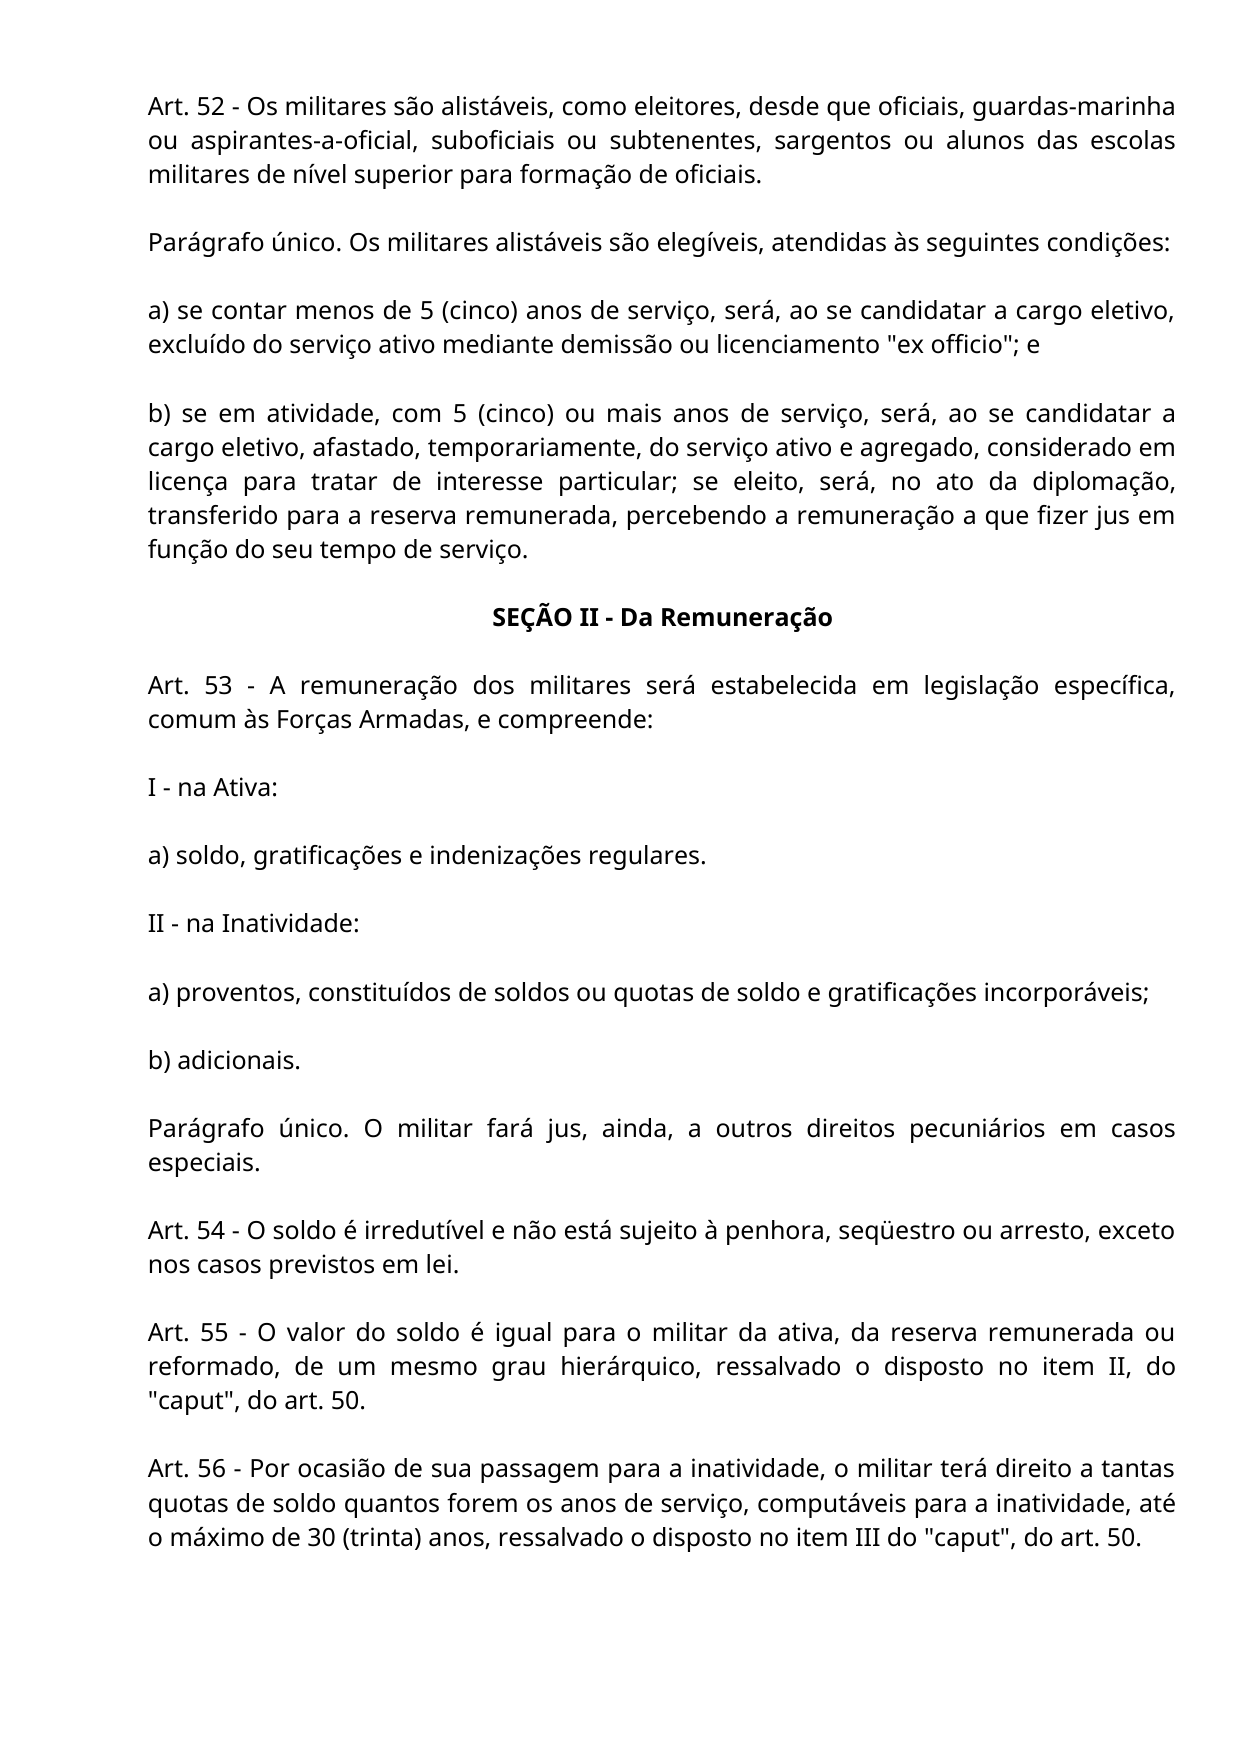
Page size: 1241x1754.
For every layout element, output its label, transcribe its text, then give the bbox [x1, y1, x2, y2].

text a) soldo, gratificações e indenizações regulares. [148, 838, 1177, 872]
text Art. 55 - O valor do soldo é igual para o militar da ativa, da reserva remunerada ou reformado, de um mesmo grau hierárquico, ressalvado o disposto no item II, do "caput", do art. 50. [148, 1315, 1177, 1417]
text Art. 52 - Os militares são alistáveis, como eleitores, desde que oficiais, guardas-marinha ou aspirantes-a-oficial, suboficiais ou subtenentes, sargentos ou alunos das escolas militares de nível superior para formação de oficiais. [148, 89, 1177, 191]
text II - na Inatividade: [148, 906, 1177, 940]
text Art. 54 - O soldo é irredutível e não está sujeito à penhora, seqüestro ou arresto, exceto nos casos previstos em lei. [148, 1213, 1177, 1281]
text I - na Ativa: [148, 770, 1177, 804]
text b) adicionais. [148, 1042, 1177, 1076]
text b) se em atividade, com 5 (cinco) ou mais anos de serviço, será, ao se candidatar a cargo eletivo, afastado, temporariamente, do serviço ativo e agregado, considerado em licença para tratar de interesse particular; se eleito, será, no ato da diplomação, transferido para a reserva remunerada, percebendo a remuneração a que fizer jus em função do seu tempo de serviço. [148, 395, 1177, 566]
text Art. 56 - Por ocasião de sua passagem para a inatividade, o militar terá direito a tantas quotas de soldo quantos forem os anos de serviço, computáveis para a inatividade, até o máximo de 30 (trinta) anos, ressalvado o disposto no item III do "caput", do art. 50. [148, 1451, 1177, 1553]
text Parágrafo único. O militar fará jus, ainda, a outros direitos pecuniários em casos especiais. [148, 1111, 1177, 1179]
text Parágrafo único. Os militares alistáveis são elegíveis, atendidas às seguintes condições: [148, 225, 1177, 259]
subtitle SEÇÃO II - Da Remuneração [148, 599, 1177, 634]
text a) proventos, constituídos de soldos ou quotas de soldo e gratificações incorporáveis; [148, 974, 1177, 1008]
text Art. 53 - A remuneração dos militares será estabelecida em legislação específica, comum às Forças Armadas, e compreende: [148, 668, 1177, 736]
text a) se contar menos de 5 (cinco) anos de serviço, será, ao se candidatar a cargo eletivo, excluído do serviço ativo mediante demissão ou licenciamento "ex officio"; e [148, 293, 1177, 361]
